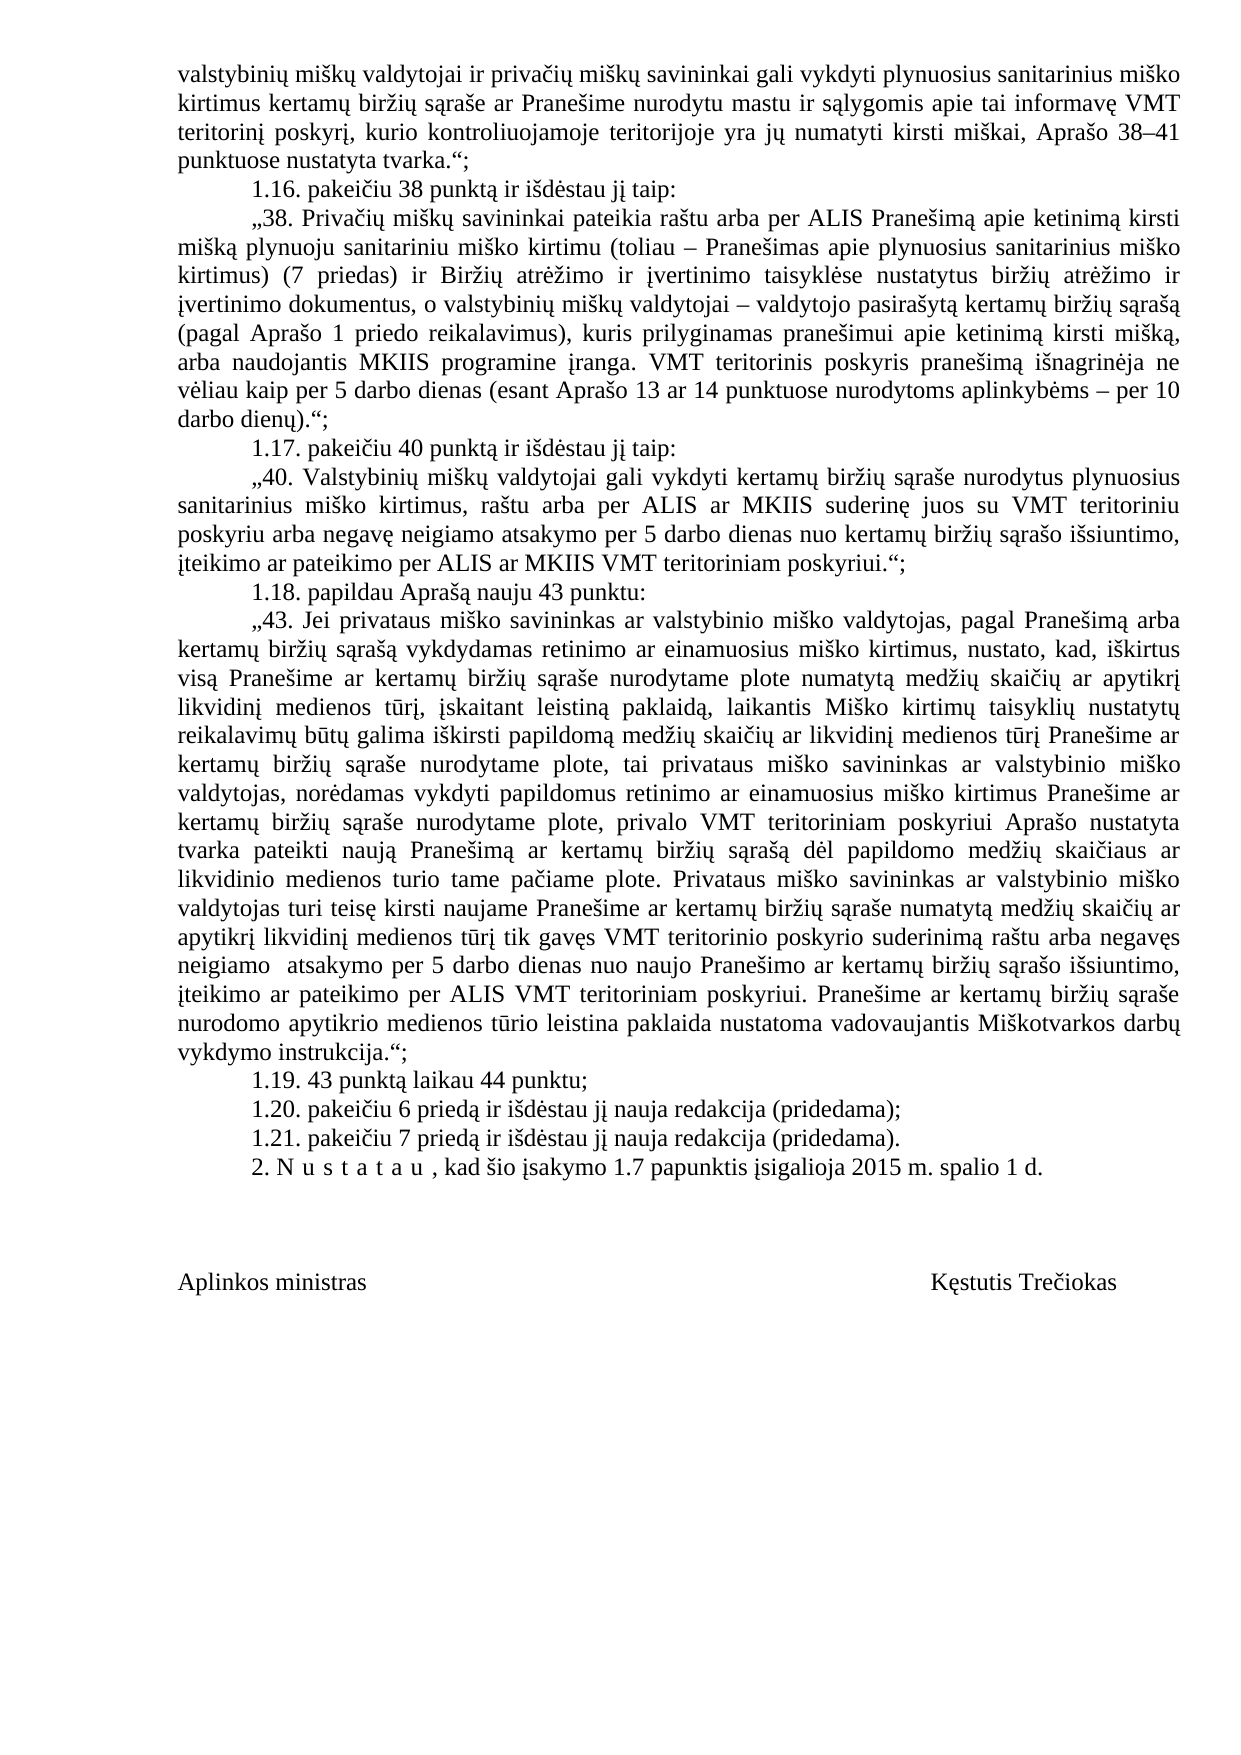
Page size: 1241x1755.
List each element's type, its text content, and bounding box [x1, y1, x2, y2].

text 2. Nustatau, kad šio įsakymo 1.7 papunktis įsigalioja 2015 m. spalio 1 d. [177, 1152, 1181, 1180]
text „38. Privačių miškų savininkai pateikia raštu arba per ALIS Pranešimą apie ketinimą kirsti mišką plynuoju sanitariniu miško kirtimu (toliau – Pranešimas apie plynuosius sanitarinius miško kirtimus) (7 priedas) ir Biržių atrėžimo ir įvertinimo taisyklėse nustatytus biržių atrėžimo ir įvertinimo dokumentus, o valstybinių miškų valdytojai – valdytojo pasirašytą kertamų biržių sąrašą (pagal Aprašo 1 priedo reikalavimus), kuris prilyginamas pranešimui apie ketinimą kirsti mišką, arba naudojantis MKIIS programine įranga. VMT teritorinis poskyris pranešimą išnagrinėja ne vėliau kaip per 5 darbo dienas (esant Aprašo 13 ar 14 punktuose nurodytoms aplinkybėms – per 10 darbo dienų).“; [177, 203, 1181, 433]
text Aplinkos ministras Kęstutis Trečiokas [177, 1267, 1181, 1295]
text 1.18. papildau Aprašą nauju 43 punktu: [177, 577, 1181, 605]
text valstybinių miškų valdytojai ir privačių miškų savininkai gali vykdyti plynuosius sanitarinius miško kirtimus kertamų biržių sąraše ar Pranešime nurodytu mastu ir sąlygomis apie tai informavę VMT teritorinį poskyrį, kurio kontroliuojamoje teritorijoje yra jų numatyti kirsti miškai, Aprašo 38–41 punktuose nustatyta tvarka.“; [177, 59, 1181, 174]
text „43. Jei privataus miško savininkas ar valstybinio miško valdytojas, pagal Pranešimą arba kertamų biržių sąrašą vykdydamas retinimo ar einamuosius miško kirtimus, nustato, kad, iškirtus visą Pranešime ar kertamų biržių sąraše nurodytame plote numatytą medžių skaičių ar apytikrį likvidinį medienos tūrį, įskaitant leistiną paklaidą, laikantis Miško kirtimų taisyklių nustatytų reikalavimų būtų galima iškirsti papildomą medžių skaičių ar likvidinį medienos tūrį Pranešime ar kertamų biržių sąraše nurodytame plote, tai privataus miško savininkas ar valstybinio miško valdytojas, norėdamas vykdyti papildomus retinimo ar einamuosius miško kirtimus Pranešime ar kertamų biržių sąraše nurodytame plote, privalo VMT teritoriniam poskyriui Aprašo nustatyta tvarka pateikti naują Pranešimą ar kertamų biržių sąrašą dėl papildomo medžių skaičiaus ar likvidinio medienos turio tame pačiame plote. Privataus miško savininkas ar valstybinio miško valdytojas turi teisę kirsti naujame Pranešime ar kertamų biržių sąraše numatytą medžių skaičių ar apytikrį likvidinį medienos tūrį tik gavęs VMT teritorinio poskyrio suderinimą raštu arba negavęs neigiamo atsakymo per 5 darbo dienas nuo naujo Pranešimo ar kertamų biržių sąrašo išsiuntimo, įteikimo ar pateikimo per ALIS VMT teritoriniam poskyriui. Pranešime ar kertamų biržių sąraše nurodomo apytikrio medienos tūrio leistina paklaida nustatoma vadovaujantis Miškotvarkos darbų vykdymo instrukcija.“; [177, 605, 1181, 1065]
text 1.16. pakeičiu 38 punktą ir išdėstau jį taip: [177, 174, 1181, 203]
text 1.19. 43 punktą laikau 44 punktu; [177, 1065, 1181, 1094]
text „40. Valstybinių miškų valdytojai gali vykdyti kertamų biržių sąraše nurodytus plynuosius sanitarinius miško kirtimus, raštu arba per ALIS ar MKIIS suderinę juos su VMT teritoriniu poskyriu arba negavę neigiamo atsakymo per 5 darbo dienas nuo kertamų biržių sąrašo išsiuntimo, įteikimo ar pateikimo per ALIS ar MKIIS VMT teritoriniam poskyriui.“; [177, 462, 1181, 577]
text 1.21. pakeičiu 7 priedą ir išdėstau jį nauja redakcija (pridedama). [177, 1123, 1181, 1152]
text 1.17. pakeičiu 40 punktą ir išdėstau jį taip: [177, 433, 1181, 462]
text 1.20. pakeičiu 6 priedą ir išdėstau jį nauja redakcija (pridedama); [177, 1094, 1181, 1123]
